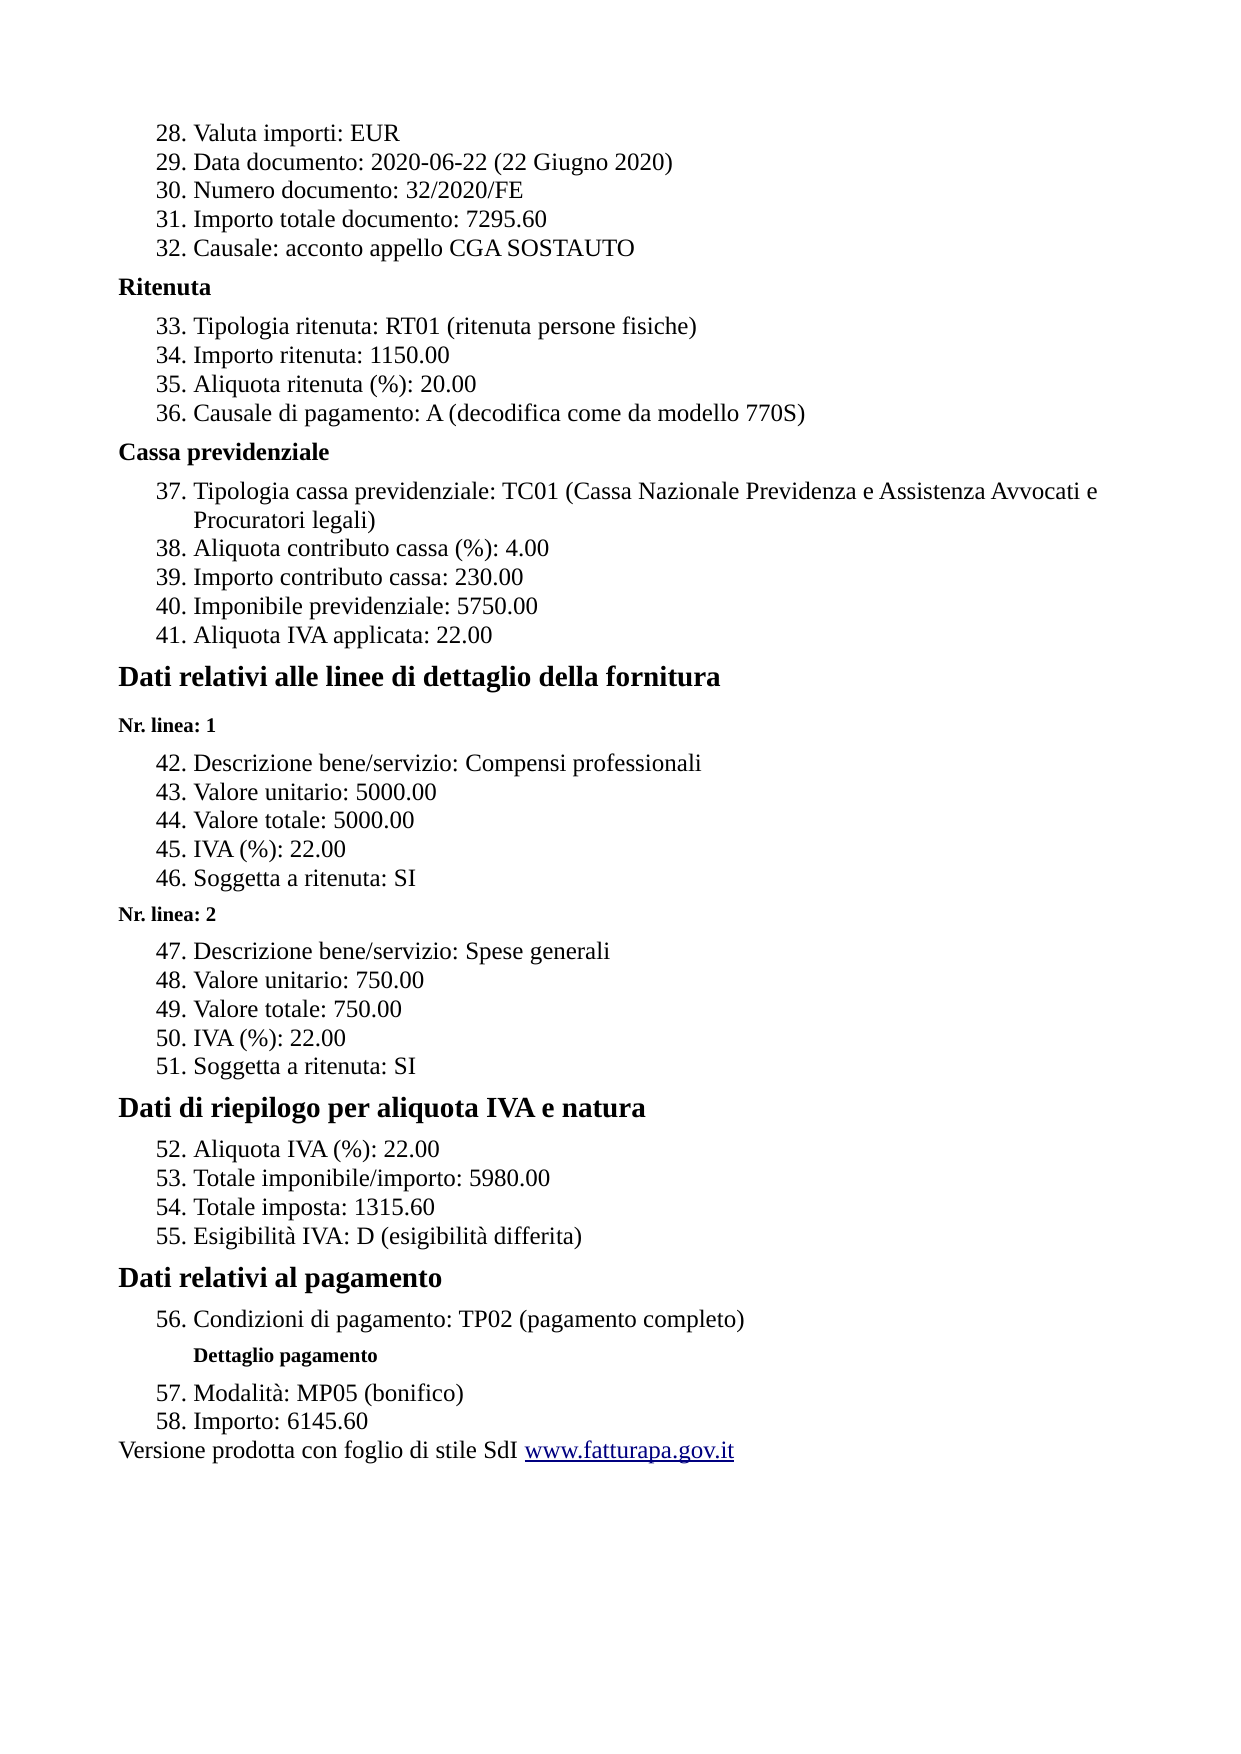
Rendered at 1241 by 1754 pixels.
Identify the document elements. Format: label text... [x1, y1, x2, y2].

list Valuta importi: EUR [156, 118, 1122, 147]
subtitle Dati di riepilogo per aliquota IVA e natura [118, 1091, 1122, 1124]
list Causale: acconto appello CGA SOSTAUTO [156, 233, 1122, 262]
list Tipologia cassa previdenziale: TC01 (Cassa Nazionale Previdenza e Assistenza Avvocati e Procuratori legali) [156, 476, 1122, 533]
list Importo contributo cassa: 230.00 [156, 562, 1122, 591]
list Tipologia ritenuta: RT01 (ritenuta persone fisiche) [156, 311, 1122, 340]
text Versione prodotta con foglio di stile SdI www.fatturapa.gov.it [118, 1435, 1122, 1464]
list Esigibilità IVA: D (esigibilità differita) [156, 1221, 1122, 1249]
subtitle Nr. linea: 2 [118, 902, 1122, 926]
list Aliquota IVA (%): 22.00 [156, 1134, 1122, 1163]
list Valore unitario: 750.00 [156, 965, 1122, 994]
list IVA (%): 22.00 [156, 834, 1122, 863]
list Soggetta a ritenuta: SI [156, 863, 1122, 892]
list Aliquota IVA applicata: 22.00 [156, 620, 1122, 648]
list Importo ritenuta: 1150.00 [156, 340, 1122, 369]
subtitle Nr. linea: 1 [118, 713, 1122, 737]
list Totale imposta: 1315.60 [156, 1192, 1122, 1221]
list Soggetta a ritenuta: SI [156, 1051, 1122, 1080]
list Valore totale: 5000.00 [156, 805, 1122, 834]
subtitle Dati relativi al pagamento [118, 1260, 1122, 1293]
subtitle Ritenuta [118, 272, 1122, 301]
list Aliquota ritenuta (%): 20.00 [156, 369, 1122, 398]
list Numero documento: 32/2020/FE [156, 176, 1122, 204]
subtitle Dati relativi alle linee di dettaglio della fornitura [118, 659, 1122, 692]
list Modalità: MP05 (bonifico) [156, 1378, 1122, 1406]
list Descrizione bene/servizio: Spese generali [156, 936, 1122, 965]
list Importo: 6145.60 [156, 1406, 1122, 1435]
list Valore unitario: 5000.00 [156, 777, 1122, 805]
list Descrizione bene/servizio: Compensi professionali [156, 748, 1122, 777]
list Causale di pagamento: A (decodifica come da modello 770S) [156, 398, 1122, 426]
list Totale imponibile/importo: 5980.00 [156, 1163, 1122, 1192]
list Importo totale documento: 7295.60 [156, 204, 1122, 233]
list Condizioni di pagamento: TP02 (pagamento completo) [156, 1304, 1122, 1333]
subtitle Cassa previdenziale [118, 437, 1122, 466]
list Valore totale: 750.00 [156, 994, 1122, 1023]
list IVA (%): 22.00 [156, 1023, 1122, 1051]
list Aliquota contributo cassa (%): 4.00 [156, 533, 1122, 562]
list Imponibile previdenziale: 5750.00 [156, 591, 1122, 620]
subtitle Dettaglio pagamento [193, 1343, 1122, 1367]
list Data documento: 2020-06-22 (22 Giugno 2020) [156, 147, 1122, 176]
